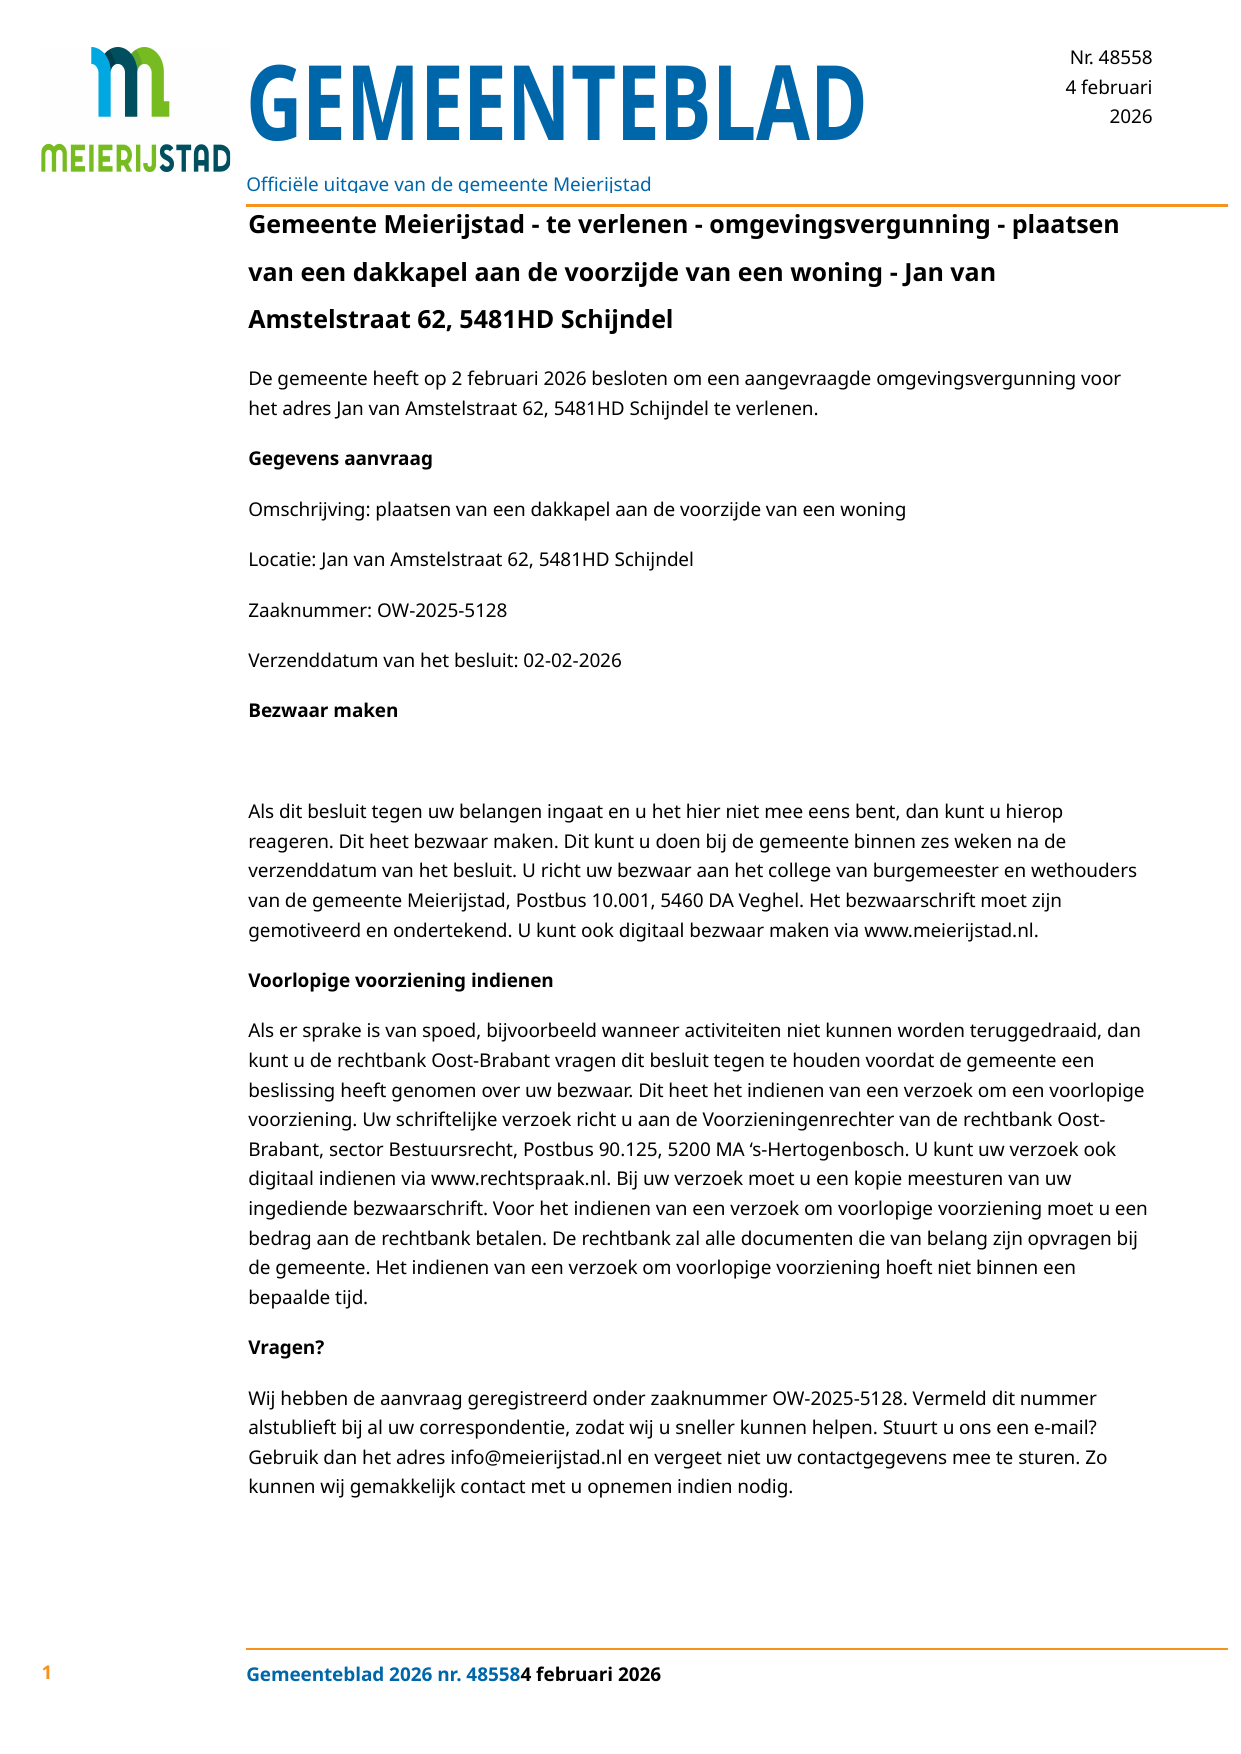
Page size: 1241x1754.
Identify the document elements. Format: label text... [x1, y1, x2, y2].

text Voorlopige voorziening indienen [248, 967, 1152, 993]
text Wij hebben de aanvraag geregistreerd onder zaaknummer OW-2025-5128. Vermeld dit nummer alstublieft bij al uw correspondentie, zodat wij u sneller kunnen helpen. Stuurt u ons een e-mail? Gebruik dan het adres info@meierijstad.nl en vergeet niet uw contactgegevens mee te sturen. Zo kunnen wij gemakkelijk contact met u opnemen indien nodig. [248, 1385, 1152, 1499]
text Als er sprake is van spoed, bijvoorbeeld wanneer activiteiten niet kunnen worden teruggedraaid, dan kunt u de rechtbank Oost-Brabant vragen dit besluit tegen te houden voordat de gemeente een beslissing heeft genomen over uw bezwaar. Dit heet het indienen van een verzoek om een voorlopige voorziening. Uw schriftelijke verzoek richt u aan de Voorzieningenrechter van de rechtbank Oost-Brabant, sector Bestuursrecht, Postbus 90.125, 5200 MA ‘s-Hertogenbosch. U kunt uw verzoek ook digitaal indienen via www.rechtspraak.nl. Bij uw verzoek moet u een kopie meesturen van uw ingediende bezwaarschrift. Voor het indienen van een verzoek om voorlopige voorziening moet u een bedrag aan de rechtbank betalen. De rechtbank zal alle documenten die van belang zijn opvragen bij de gemeente. Het indienen van een verzoek om voorlopige voorziening hoeft niet binnen een bepaalde tijd. [248, 1018, 1152, 1309]
text De gemeente heeft op 2 februari 2026 besloten om een aangevraagde omgevingsvergunning voor het adres Jan van Amstelstraat 62, 5481HD Schijndel te verlenen. [248, 366, 1152, 421]
text Zaaknummer: OW-2025-5128 [248, 597, 1152, 622]
text Vragen? [248, 1334, 1152, 1360]
text Gemeente Meierijstad - te verlenen - omgevingsvergunning - plaatsen van een dakkapel aan de voorzijde van een woning - Jan van Amstelstraat 62, 5481HD Schijndel [248, 207, 1152, 336]
text Omschrijving: plaatsen van een dakkapel aan de voorzijde van een woning [248, 496, 1152, 522]
text Gegevens aanvraag [248, 446, 1152, 471]
picture [41, 47, 231, 172]
text Als dit besluit tegen uw belangen ingaat en u het hier niet mee eens bent, dan kunt u hierop reageren. Dit heet bezwaar maken. Dit kunt u doen bij de gemeente binnen zes weken na de verzenddatum van het besluit. U richt uw bezwaar aan het college van burgemeester en wethouders van de gemeente Meierijstad, Postbus 10.001, 5460 DA Veghel. Het bezwaarschrift moet zijn gemotiveerd en ondertekend. U kunt ook digitaal bezwaar maken via www.meierijstad.nl. [248, 798, 1152, 942]
text Locatie: Jan van Amstelstraat 62, 5481HD Schijndel [248, 546, 1152, 572]
text Verzenddatum van het besluit: 02-02-2026 [248, 647, 1152, 673]
text Bezwaar maken [248, 698, 1152, 723]
